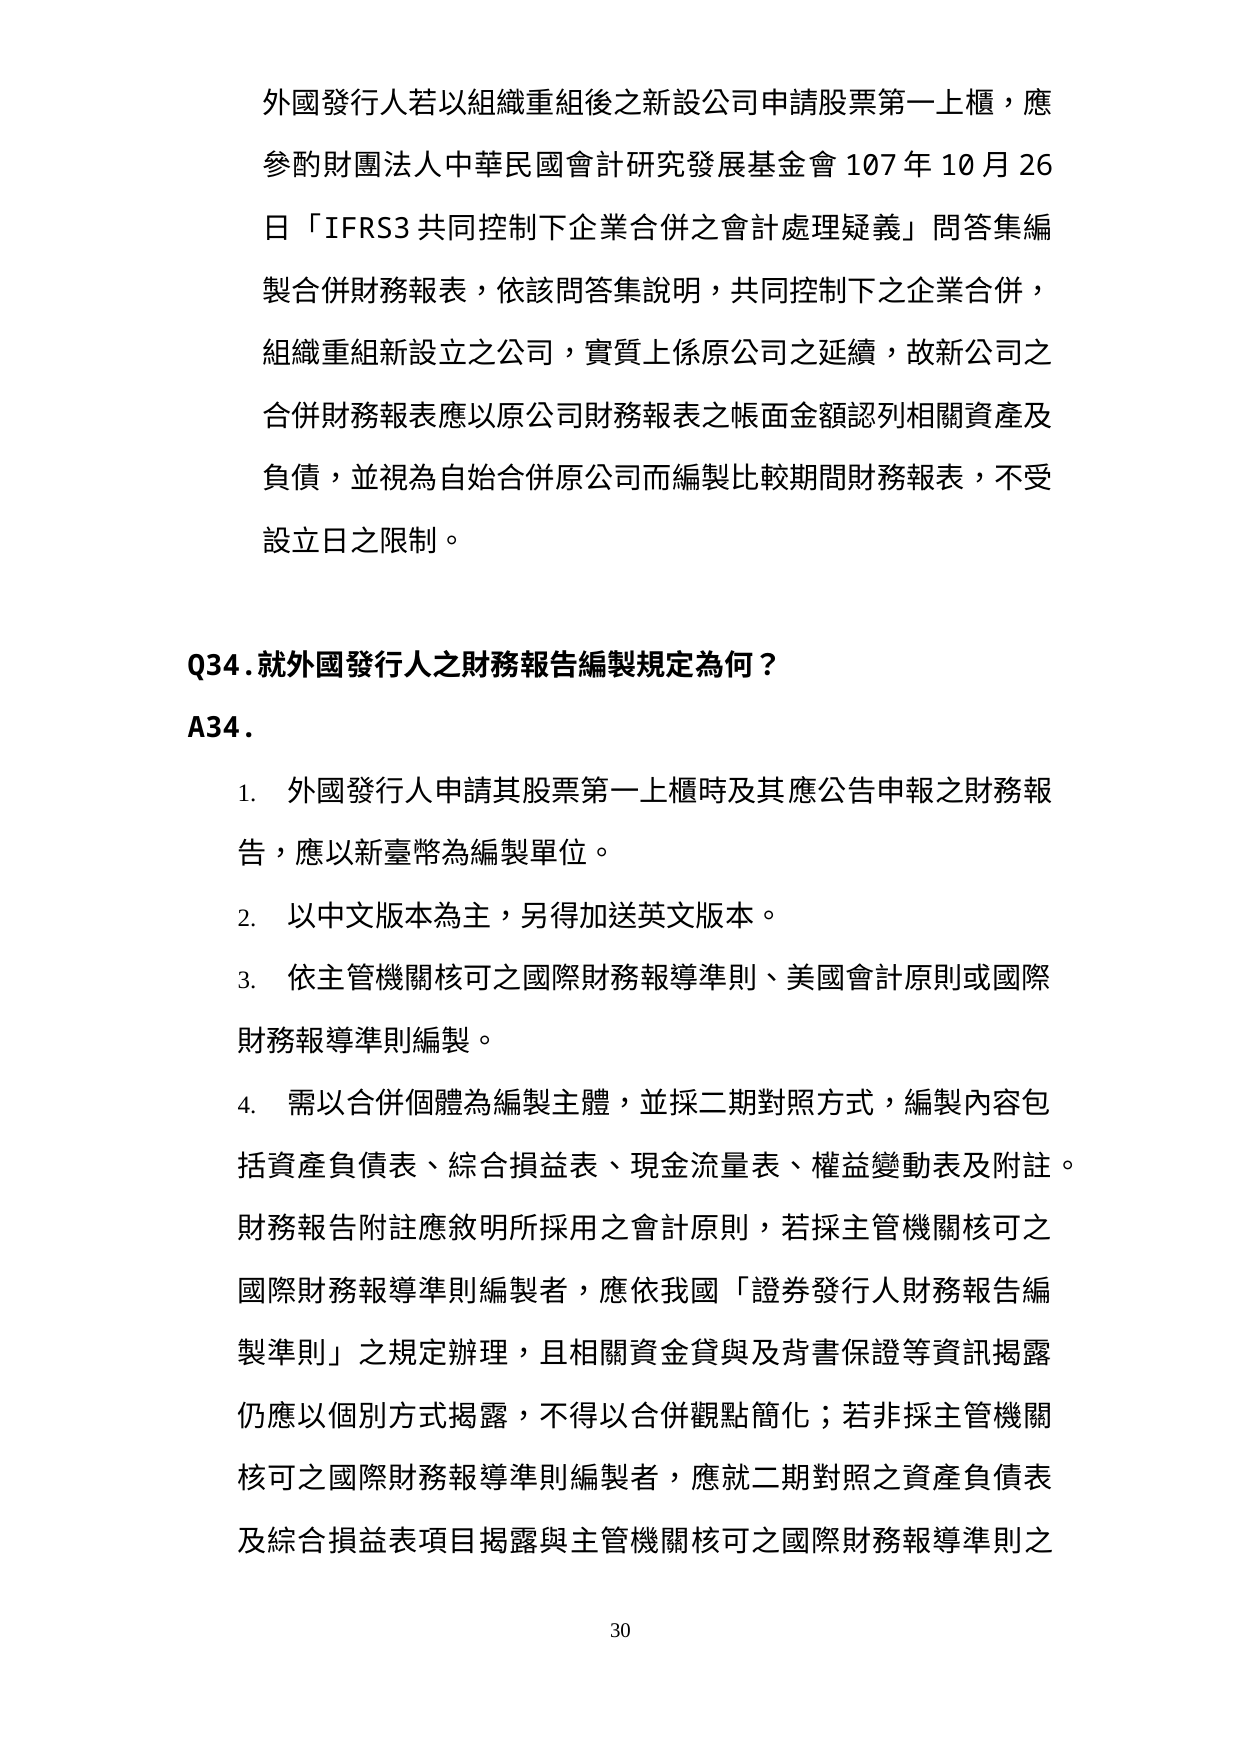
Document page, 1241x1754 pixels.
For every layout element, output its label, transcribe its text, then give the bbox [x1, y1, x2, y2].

text 外國發行人若以組織重組後之新設公司申請股票第一上櫃，應參酌財團法人中華民國會計研究發展基金會107年10月26日「IFRS3共同控制下企業合併之會計處理疑義」問答集編製合併財務報表，依該問答集說明，共同控制下之企業合併，組織重組新設立之公司，實質上係原公司之延續，故新公司之合併財務報表應以原公司財務報表之帳面金額認列相關資產及負債，並視為自始合併原公司而編製比較期間財務報表，不受設立日之限制。 [262, 59, 1053, 559]
list 外國發行人申請其股票第一上櫃時及其應公告申報之財務報告，應以新臺幣為編製單位。 [237, 747, 1053, 872]
text Q34.就外國發行人之財務報告編製規定為何？ [187, 622, 1053, 684]
list 需以合併個體為編製主體，並採二期對照方式，編製內容包括資產負債表、綜合損益表、現金流量表、權益變動表及附註。財務報告附註應敘明所採用之會計原則，若採主管機關核可之國際財務報導準則編製者，應依我國「證券發行人財務報告編製準則」之規定辦理，且相關資金貸與及背書保證等資訊揭露仍應以個別方式揭露，不得以合併觀點簡化；若非採主管機關核可之國際財務報導準則編製者，應就二期對照之資產負債表及綜合損益表項目揭露與主管機關核可之國際財務報導準則之差異情形，包括重大差異項目及影響金額，且經設算前開調整影響數後，仍應符合本中心「外國有價證券櫃檯買賣審查準則」中，對財務要求之規定。 [237, 1059, 1053, 1559]
list 以中文版本為主，另得加送英文版本。 [237, 872, 1053, 934]
text A34. [187, 684, 1053, 747]
list 依主管機關核可之國際財務報導準則、美國會計原則或國際財務報導準則編製。 [237, 934, 1053, 1059]
